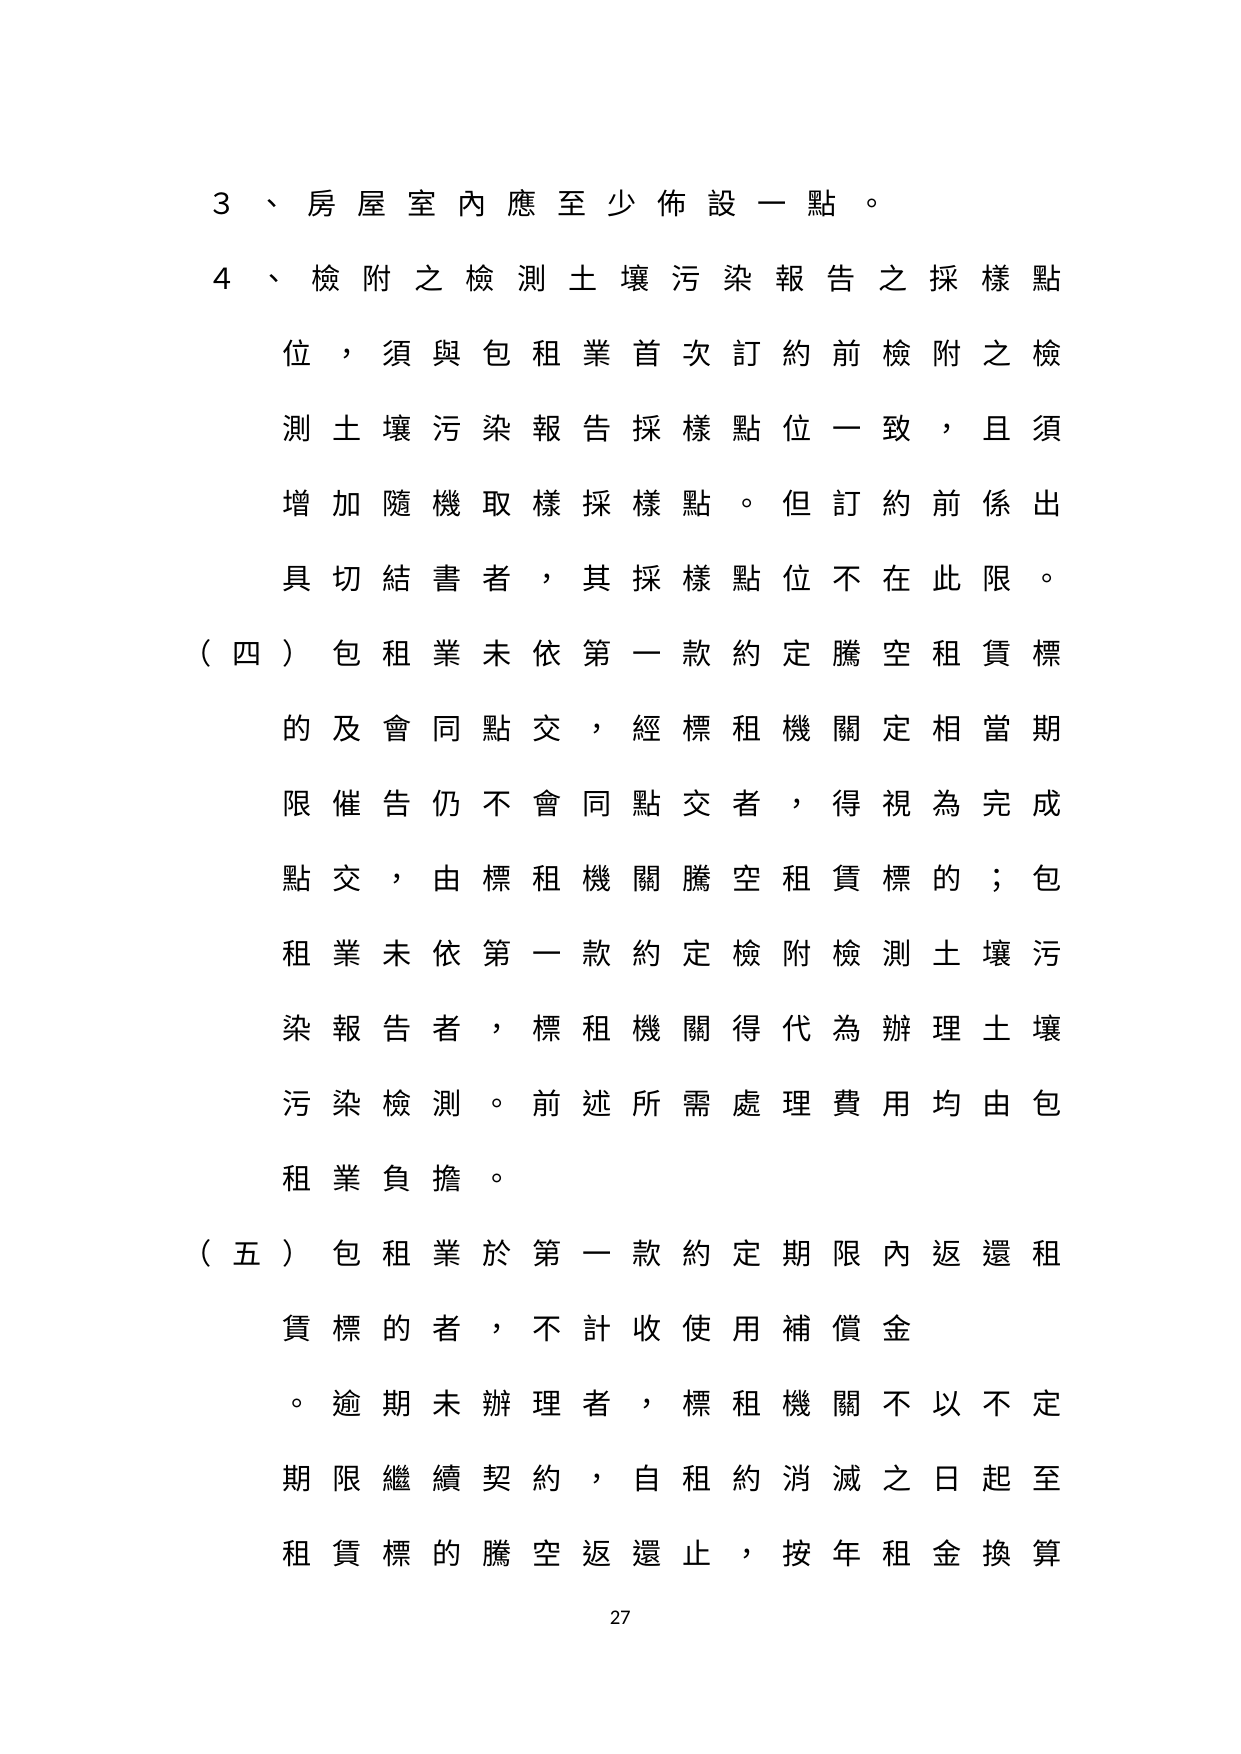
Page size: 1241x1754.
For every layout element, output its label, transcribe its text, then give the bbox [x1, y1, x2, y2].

text ４、檢附之檢測土壤污染報告之採樣點位，須與包租業首次訂約前檢附之檢測土壤污染報告採樣點位一致，且須增加隨機取樣採樣點。但訂約前係出具切結書者，其採樣點位不在此限。 [201, 239, 1083, 614]
text （五）包租業於第一款約定期限內返還租賃標的者，不計收使用補償金 [174, 1214, 1083, 1364]
text 。逾期未辦理者，標租機關不以不定期限繼續契約，自租約消滅之日起至租賃標的騰空返還止，按年租金換算 [261, 1364, 1083, 1589]
text （四）包租業未依第一款約定騰空租賃標的及會同點交，經標租機關定相當期限催告仍不會同點交者，得視為完成點交，由標租機關騰空租賃標的；包租業未依第一款約定檢附檢測土壤污染報告者，標租機關得代為辦理土壤污染檢測。前述所需處理費用均由包租業負擔。 [174, 614, 1083, 1214]
text ３、房屋室內應至少佈設一點。 [201, 164, 1083, 239]
